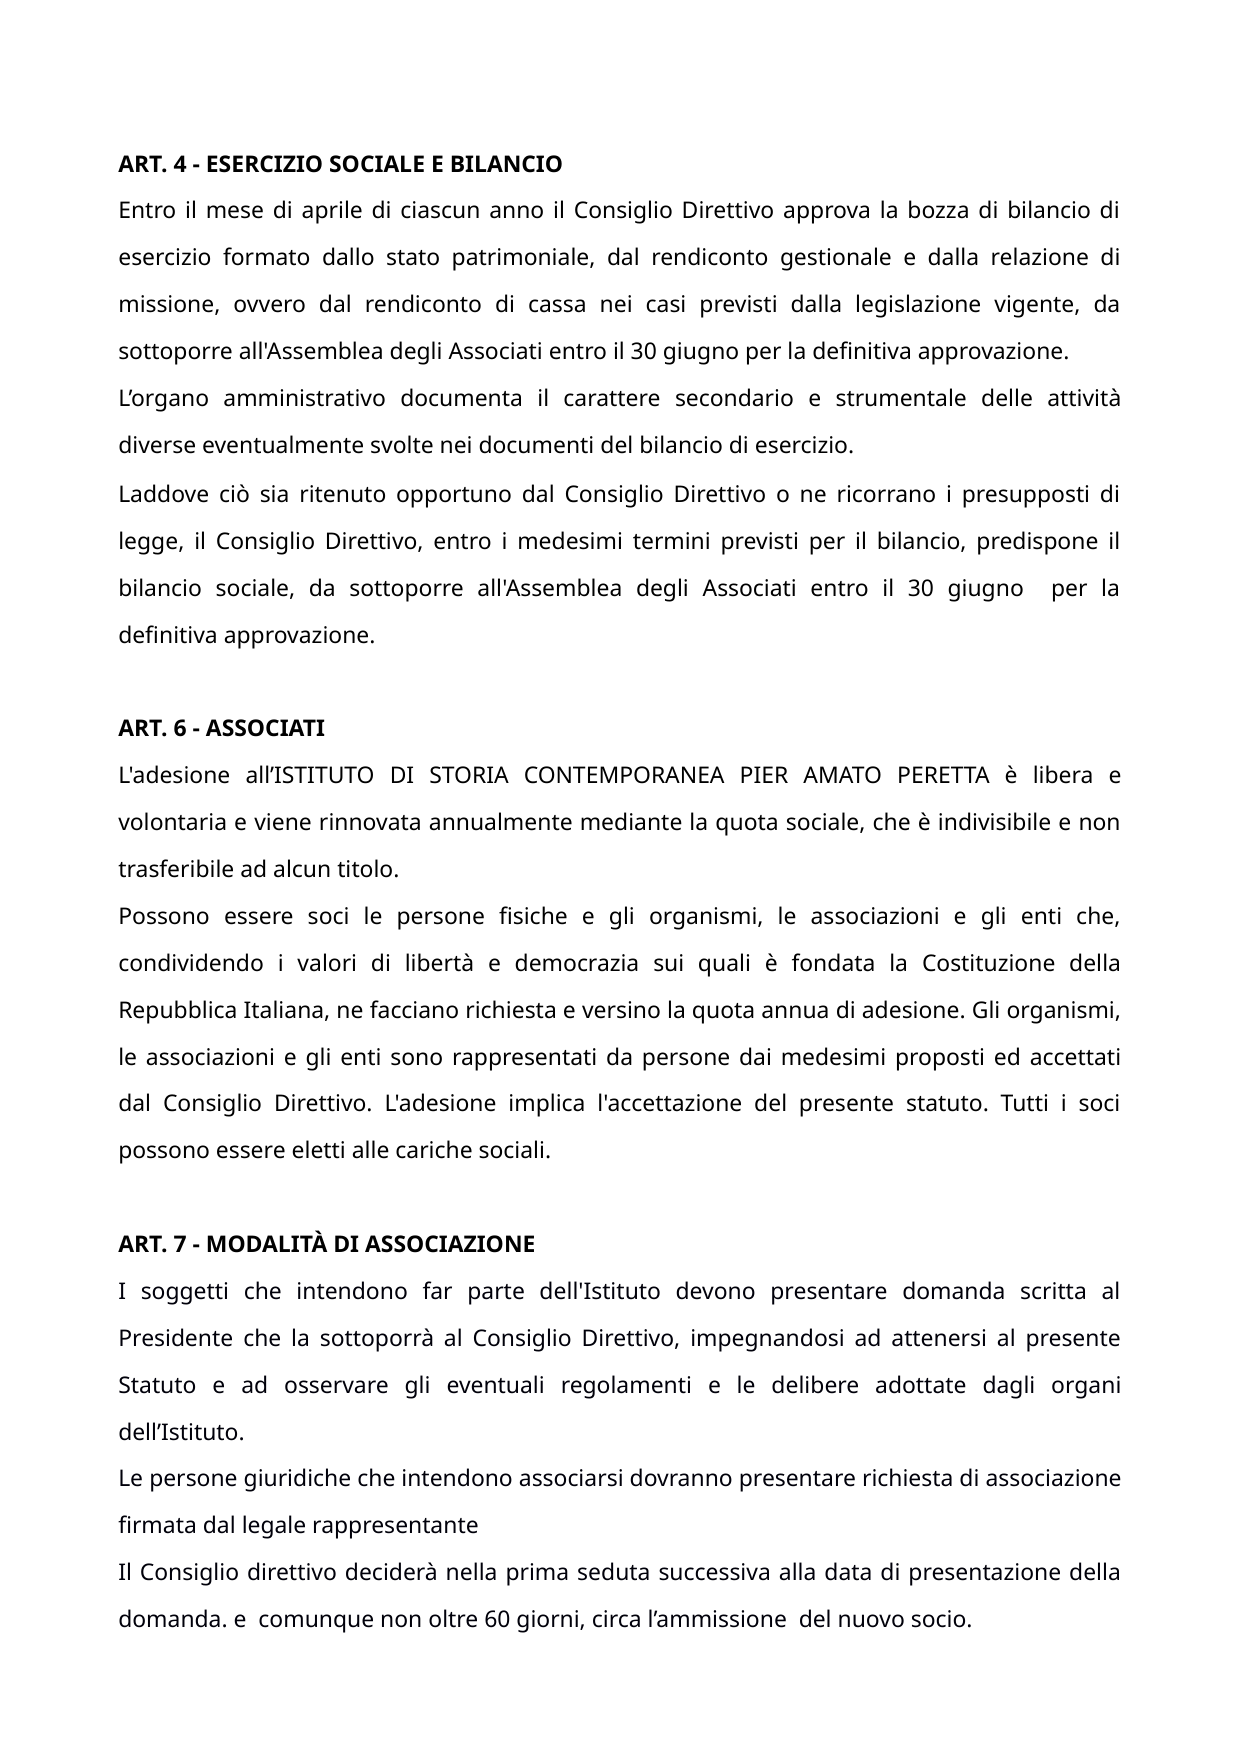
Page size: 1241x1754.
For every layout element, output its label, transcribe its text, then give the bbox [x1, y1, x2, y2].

text ART. 6 - ASSOCIATI [118, 712, 1122, 744]
text I soggetti che intendono far parte dell'Istituto devono presentare domanda scritta al Presidente che la sottoporrà al Consiglio Direttivo, impegnandosi ad attenersi al presente Statuto e ad osservare gli eventuali regolamenti e le delibere adottate dagli organi dell’Istituto. [118, 1275, 1122, 1447]
text L'adesione all’ISTITUTO DI STORIA CONTEMPORANEA PIER AMATO PERETTA è libera e volontaria e viene rinnovata annualmente mediante la quota sociale, che è indivisibile e non trasferibile ad alcun titolo. [118, 759, 1122, 884]
text ART. 7 - MODALITÀ DI ASSOCIAZIONE [118, 1228, 1122, 1259]
text ART. 4 - ESERCIZIO SOCIALE E BILANCIO [118, 148, 1122, 179]
text Possono essere soci le persone fisiche e gli organismi, le associazioni e gli enti che, condividendo i valori di libertà e democrazia sui quali è fondata la Costituzione della Repubblica Italiana, ne facciano richiesta e versino la quota annua di adesione. Gli organismi, le associazioni e gli enti sono rappresentati da persone dai medesimi proposti ed accettati dal Consiglio Direttivo. L'adesione implica l'accettazione del presente statuto. Tutti i soci possono essere eletti alle cariche sociali. [118, 900, 1122, 1166]
text Entro il mese di aprile di ciascun anno il Consiglio Direttivo approva la bozza di bilancio di esercizio formato dallo stato patrimoniale, dal rendiconto gestionale e dalla relazione di missione, ovvero dal rendiconto di cassa nei casi previsti dalla legislazione vigente, da sottoporre all'Assemblea degli Associati entro il 30 giugno per la definitiva approvazione. [118, 194, 1122, 366]
text Laddove ciò sia ritenuto opportuno dal Consiglio Direttivo o ne ricorrano i presupposti di legge, il Consiglio Direttivo, entro i medesimi termini previsti per il bilancio, predispone il bilancio sociale, da sottoporre all'Assemblea degli Associati entro il 30 giugno per la definitiva approvazione. [118, 478, 1122, 650]
text Il Consiglio direttivo deciderà nella prima seduta successiva alla data di presentazione della domanda. e comunque non oltre 60 giorni, circa l’ammissione del nuovo socio. [118, 1556, 1122, 1634]
text L’organo amministrativo documenta il carattere secondario e strumentale delle attività diverse eventualmente svolte nei documenti del bilancio di esercizio. [118, 382, 1122, 460]
text Le persone giuridiche che intendono associarsi dovranno presentare richiesta di associazione firmata dal legale rappresentante [118, 1462, 1122, 1541]
